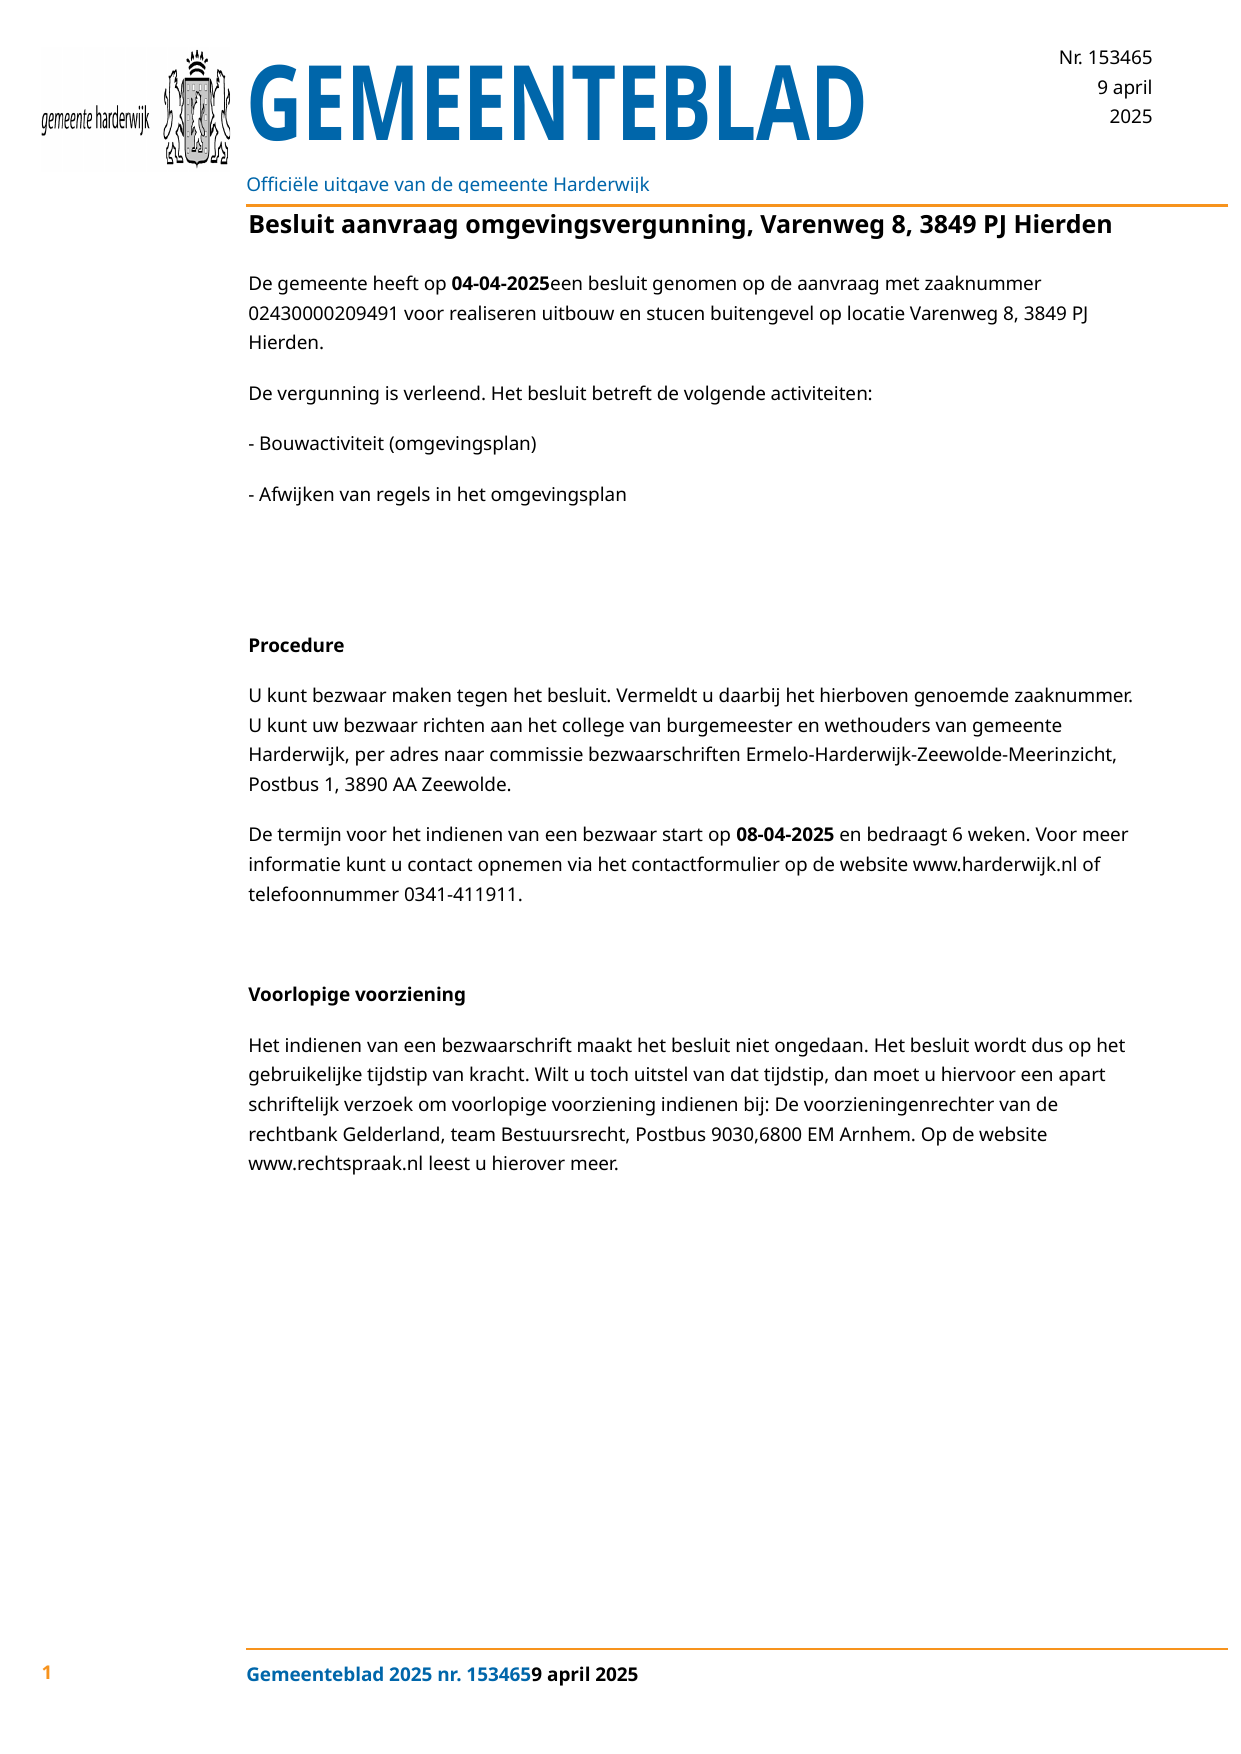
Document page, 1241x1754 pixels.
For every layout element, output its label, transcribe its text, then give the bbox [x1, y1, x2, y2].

text De vergunning is verleend. Het besluit betreft de volgende activiteiten: [248, 380, 1152, 406]
text Procedure [248, 632, 1152, 658]
text U kunt bezwaar maken tegen het besluit. Vermeldt u daarbij het hierboven genoemde zaaknummer. U kunt uw bezwaar richten aan het college van burgemeester en wethouders van gemeente Harderwijk, per adres naar commissie bezwaarschriften Ermelo-Harderwijk-Zeewolde-Meerinzicht, Postbus 1, 3890 AA Zeewolde. [248, 682, 1152, 797]
text Voorlopige voorziening [248, 982, 1152, 1007]
text De termijn voor het indienen van een bezwaar start op 08-04-2025 en bedraagt 6 weken. Voor meer informatie kunt u contact opnemen via het contactformulier op de website www.harderwijk.nl of telefoonnummer 0341-411911. [248, 822, 1152, 906]
picture [41, 47, 231, 172]
text - Afwijken van regels in het omgevingsplan [248, 481, 1152, 506]
text Besluit aanvraag omgevingsvergunning, Varenweg 8, 3849 PJ Hierden [248, 207, 1152, 241]
text De gemeente heeft op 04-04-2025een besluit genomen op de aanvraag met zaaknummer 02430000209491 voor realiseren uitbouw en stucen buitengevel op locatie Varenweg 8, 3849 PJ Hierden. [248, 270, 1152, 355]
text - Bouwactiviteit (omgevingsplan) [248, 430, 1152, 456]
text Het indienen van een bezwaarschrift maakt het besluit niet ongedaan. Het besluit wordt dus op het gebruikelijke tijdstip van kracht. Wilt u toch uitstel van dat tijdstip, dan moet u hiervoor een apart schriftelijk verzoek om voorlopige voorziening indienen bij: De voorzieningenrechter van de rechtbank Gelderland, team Bestuursrecht, Postbus 9030,6800 EM Arnhem. Op de website www.rechtspraak.nl leest u hierover meer. [248, 1032, 1152, 1176]
